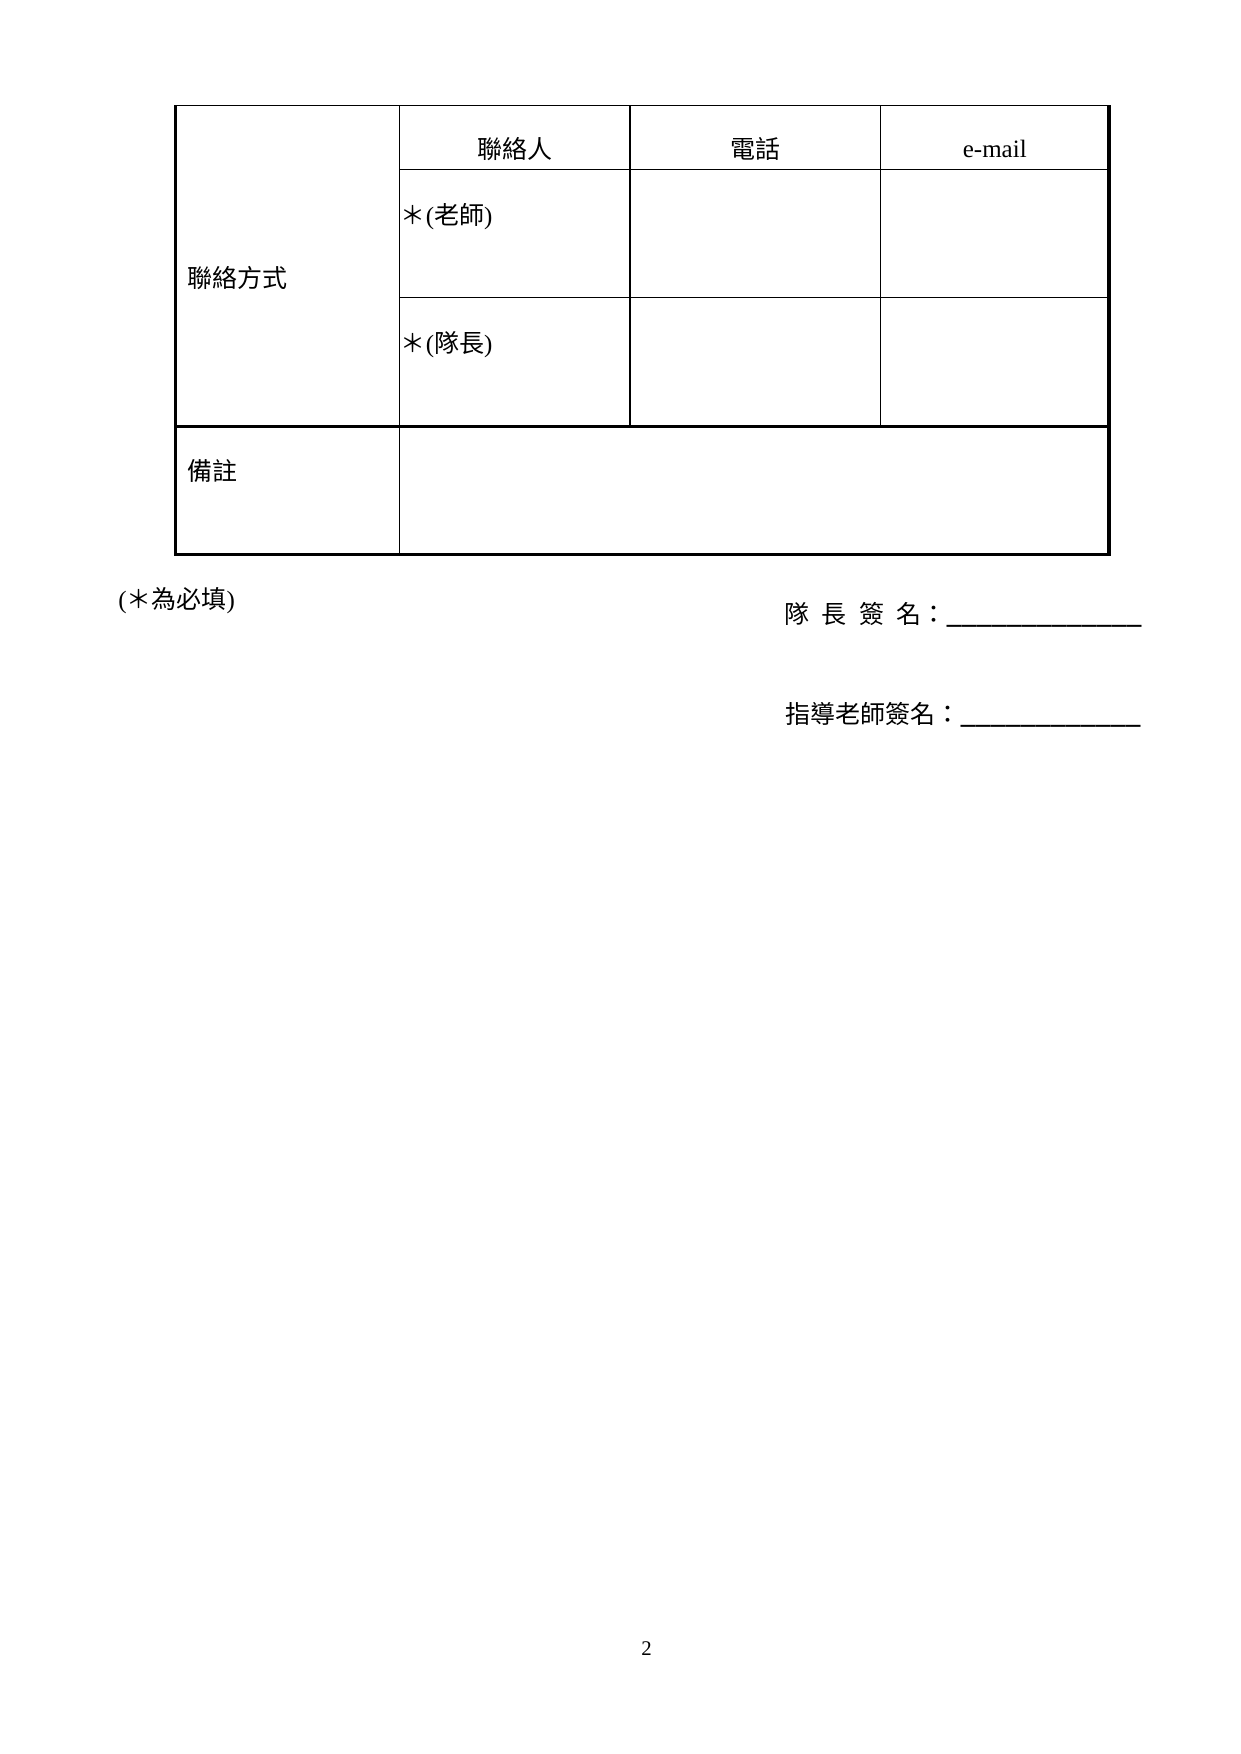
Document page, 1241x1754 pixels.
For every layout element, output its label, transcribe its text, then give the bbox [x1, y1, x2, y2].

table_cell [881, 170, 1107, 297]
table_cell ＊(隊長) [400, 298, 629, 425]
table_cell 電話 [631, 106, 880, 169]
table_cell 備註 [177, 428, 399, 553]
table_cell e-mail [881, 106, 1107, 169]
table_cell 聯絡人 [400, 106, 629, 169]
table_cell [631, 298, 880, 425]
table_cell [881, 298, 1107, 425]
text (＊為必填) [118, 556, 1166, 643]
table_cell [631, 170, 880, 297]
table_cell 聯絡方式 [177, 106, 399, 425]
table_cell ＊(老師) [400, 170, 629, 297]
table_cell [400, 428, 1107, 553]
text 指導老師簽名：_______________ [785, 694, 1149, 736]
text 隊 長 簽 名：________________ [784, 595, 1150, 636]
